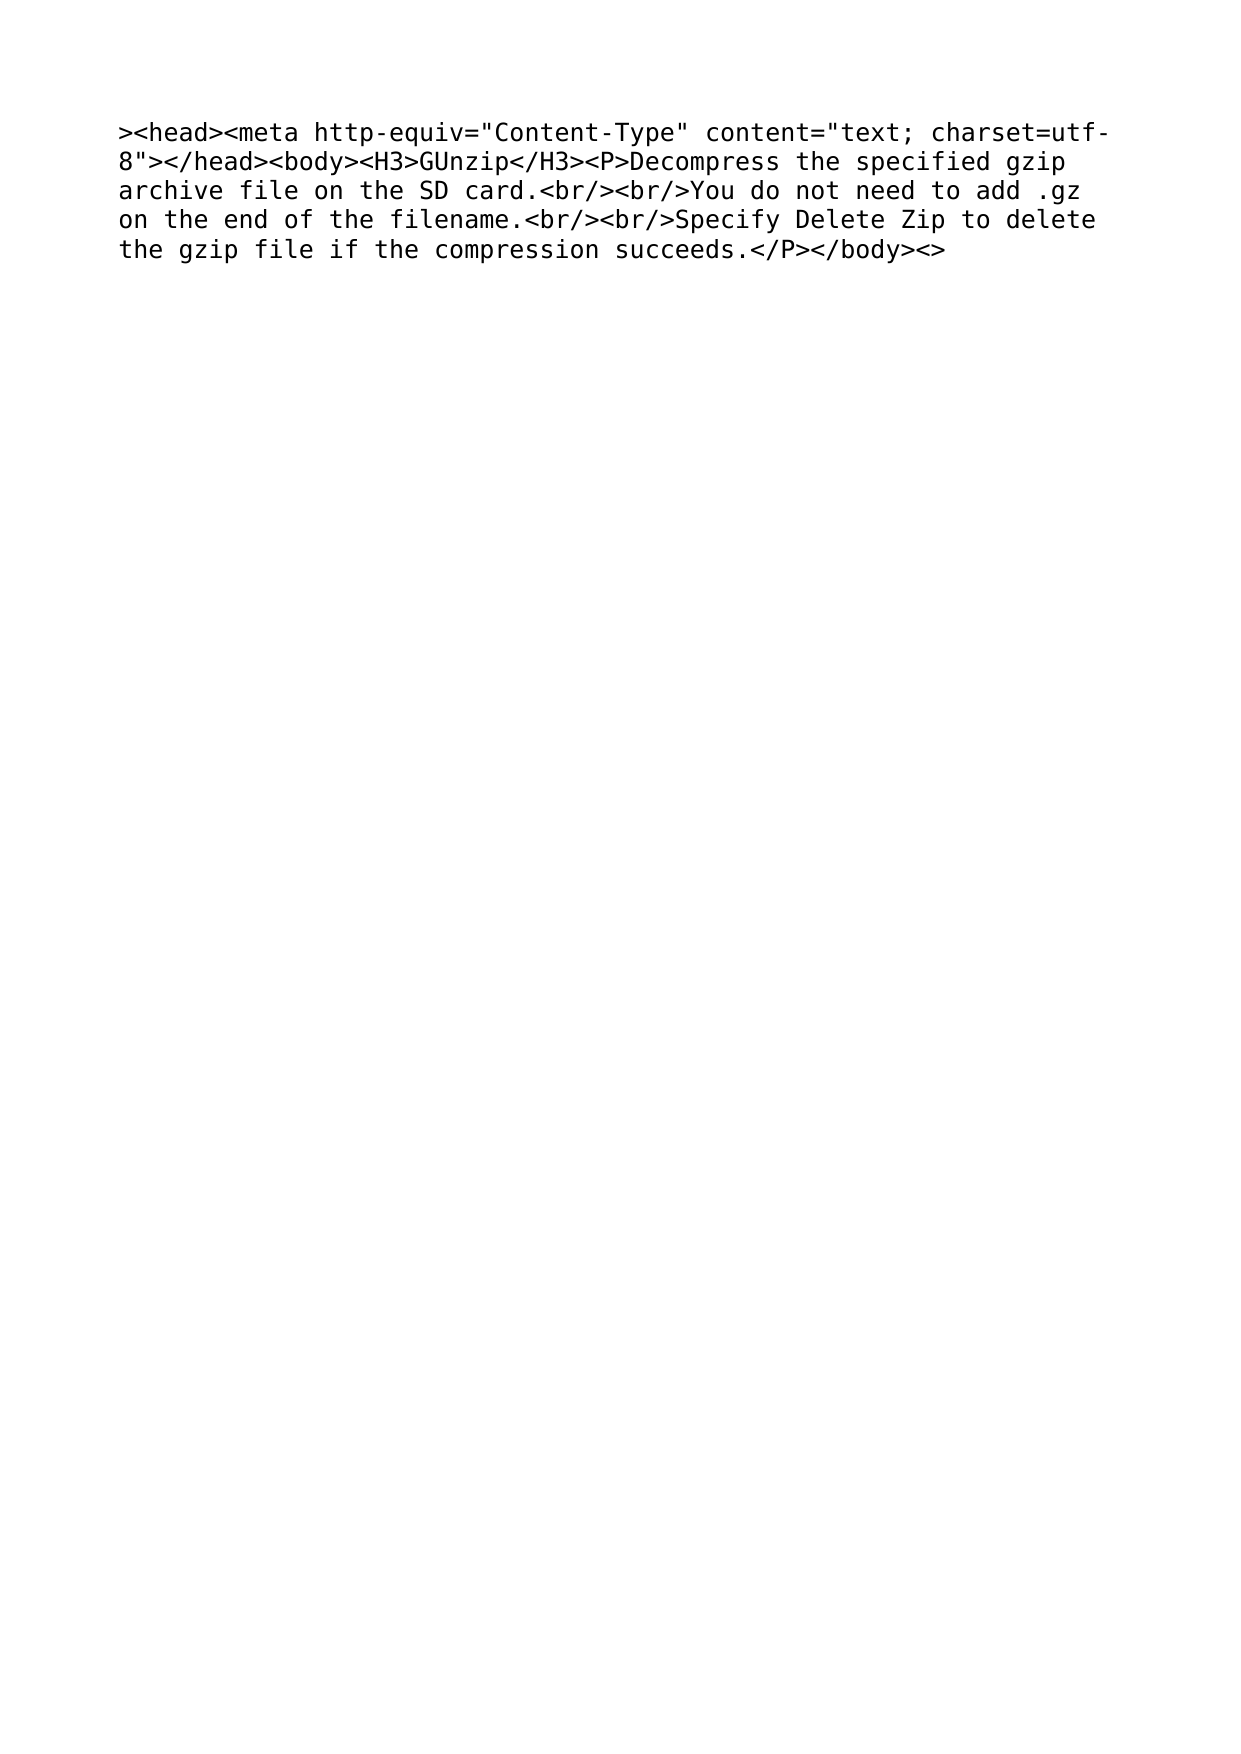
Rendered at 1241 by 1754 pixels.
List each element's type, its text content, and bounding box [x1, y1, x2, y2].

text ><head><meta http-equiv="Content-Type" content="text; charset=utf-8"></head><body><H3>GUnzip</H3><P>Decompress the specified gzip archive file on the SD card.<br/><br/>You do not need to add .gz on the end of the filename.<br/><br/>Specify Delete Zip to delete the gzip file if the compression succeeds.</P></body><> [118, 118, 1122, 264]
